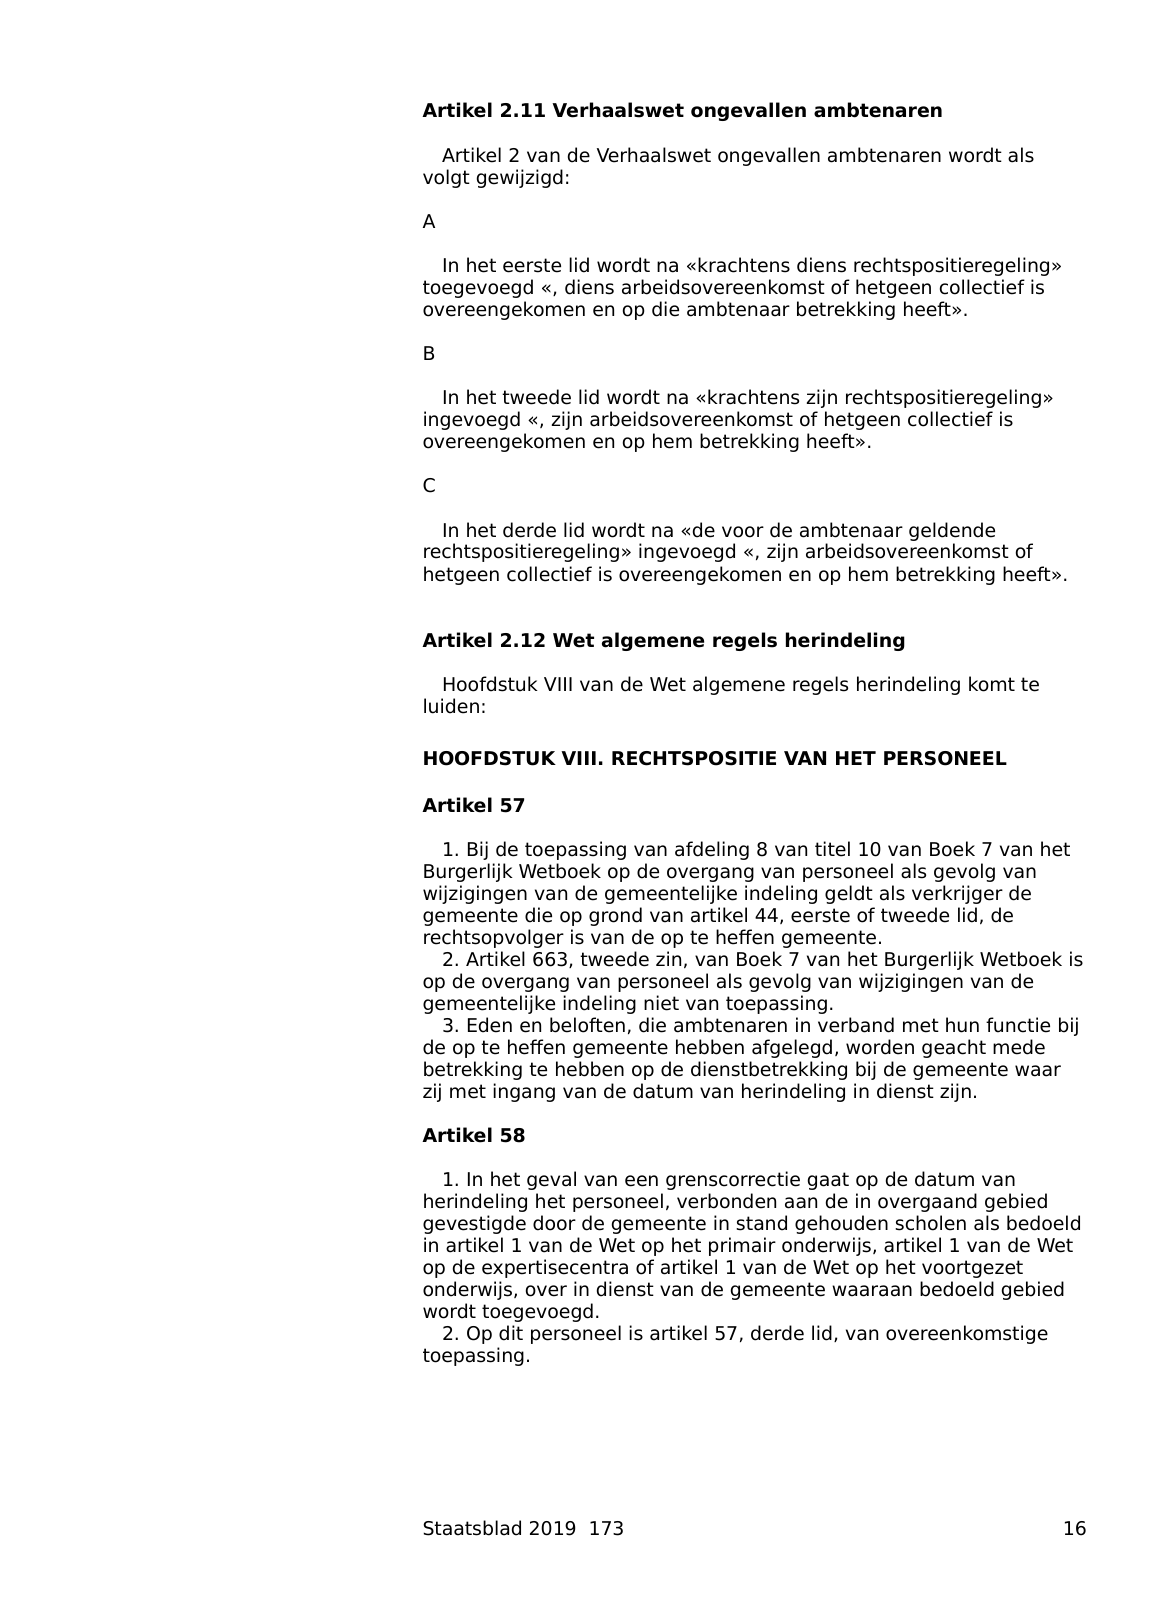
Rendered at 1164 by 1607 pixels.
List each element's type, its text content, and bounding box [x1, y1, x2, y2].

text B [422, 343, 1087, 365]
text Hoofdstuk VIII van de Wet algemene regels herindeling komt te luiden: [422, 674, 1087, 718]
text 1. Bij de toepassing van afdeling 8 van titel 10 van Boek 7 van het Burgerlijk Wetboek op de overgang van personeel als gevolg van wijzigingen van de gemeentelijke indeling geldt als verkrijger de gemeente die op grond van artikel 44, eerste of tweede lid, de rechtsopvolger is van de op te heffen gemeente. [422, 839, 1087, 949]
text 3. Eden en beloften, die ambtenaren in verband met hun functie bij de op te heffen gemeente hebben afgelegd, worden geacht mede betrekking te hebben op de dienstbetrekking bij de gemeente waar zij met ingang van de datum van herindeling in dienst zijn. [422, 1015, 1087, 1103]
text In het eerste lid wordt na «krachtens diens rechtspositieregeling» toegevoegd «, diens arbeidsovereenkomst of hetgeen collectief is overeengekomen en op die ambtenaar betrekking heeft». [422, 255, 1087, 321]
subtitle Artikel 2.12 Wet algemene regels herindeling [422, 630, 1087, 652]
subtitle Artikel 58 [422, 1125, 1087, 1147]
text A [422, 211, 1087, 233]
text In het derde lid wordt na «de voor de ambtenaar geldende rechtspositieregeling» ingevoegd «, zijn arbeidsovereenkomst of hetgeen collectief is overeengekomen en op hem betrekking heeft». [422, 519, 1087, 585]
text C [422, 475, 1087, 497]
text 2. Op dit personeel is artikel 57, derde lid, van overeenkomstige toepassing. [422, 1323, 1087, 1367]
subtitle HOOFDSTUK VIII. RECHTSPOSITIE VAN HET PERSONEEL [422, 748, 1087, 770]
subtitle Artikel 2.11 Verhaalswet ongevallen ambtenaren [422, 100, 1087, 122]
text 1. In het geval van een grenscorrectie gaat op de datum van herindeling het personeel, verbonden aan de in overgaand gebied gevestigde door de gemeente in stand gehouden scholen als bedoeld in artikel 1 van de Wet op het primair onderwijs, artikel 1 van de Wet op de expertisecentra of artikel 1 van de Wet op het voortgezet onderwijs, over in dienst van de gemeente waaraan bedoeld gebied wordt toegevoegd. [422, 1169, 1087, 1323]
text In het tweede lid wordt na «krachtens zijn rechtspositieregeling» ingevoegd «, zijn arbeidsovereenkomst of hetgeen collectief is overeengekomen en op hem betrekking heeft». [422, 387, 1087, 453]
text 2. Artikel 663, tweede zin, van Boek 7 van het Burgerlijk Wetboek is op de overgang van personeel als gevolg van wijzigingen van de gemeentelijke indeling niet van toepassing. [422, 949, 1087, 1015]
subtitle Artikel 57 [422, 795, 1087, 817]
text Artikel 2 van de Verhaalswet ongevallen ambtenaren wordt als volgt gewijzigd: [422, 144, 1087, 188]
